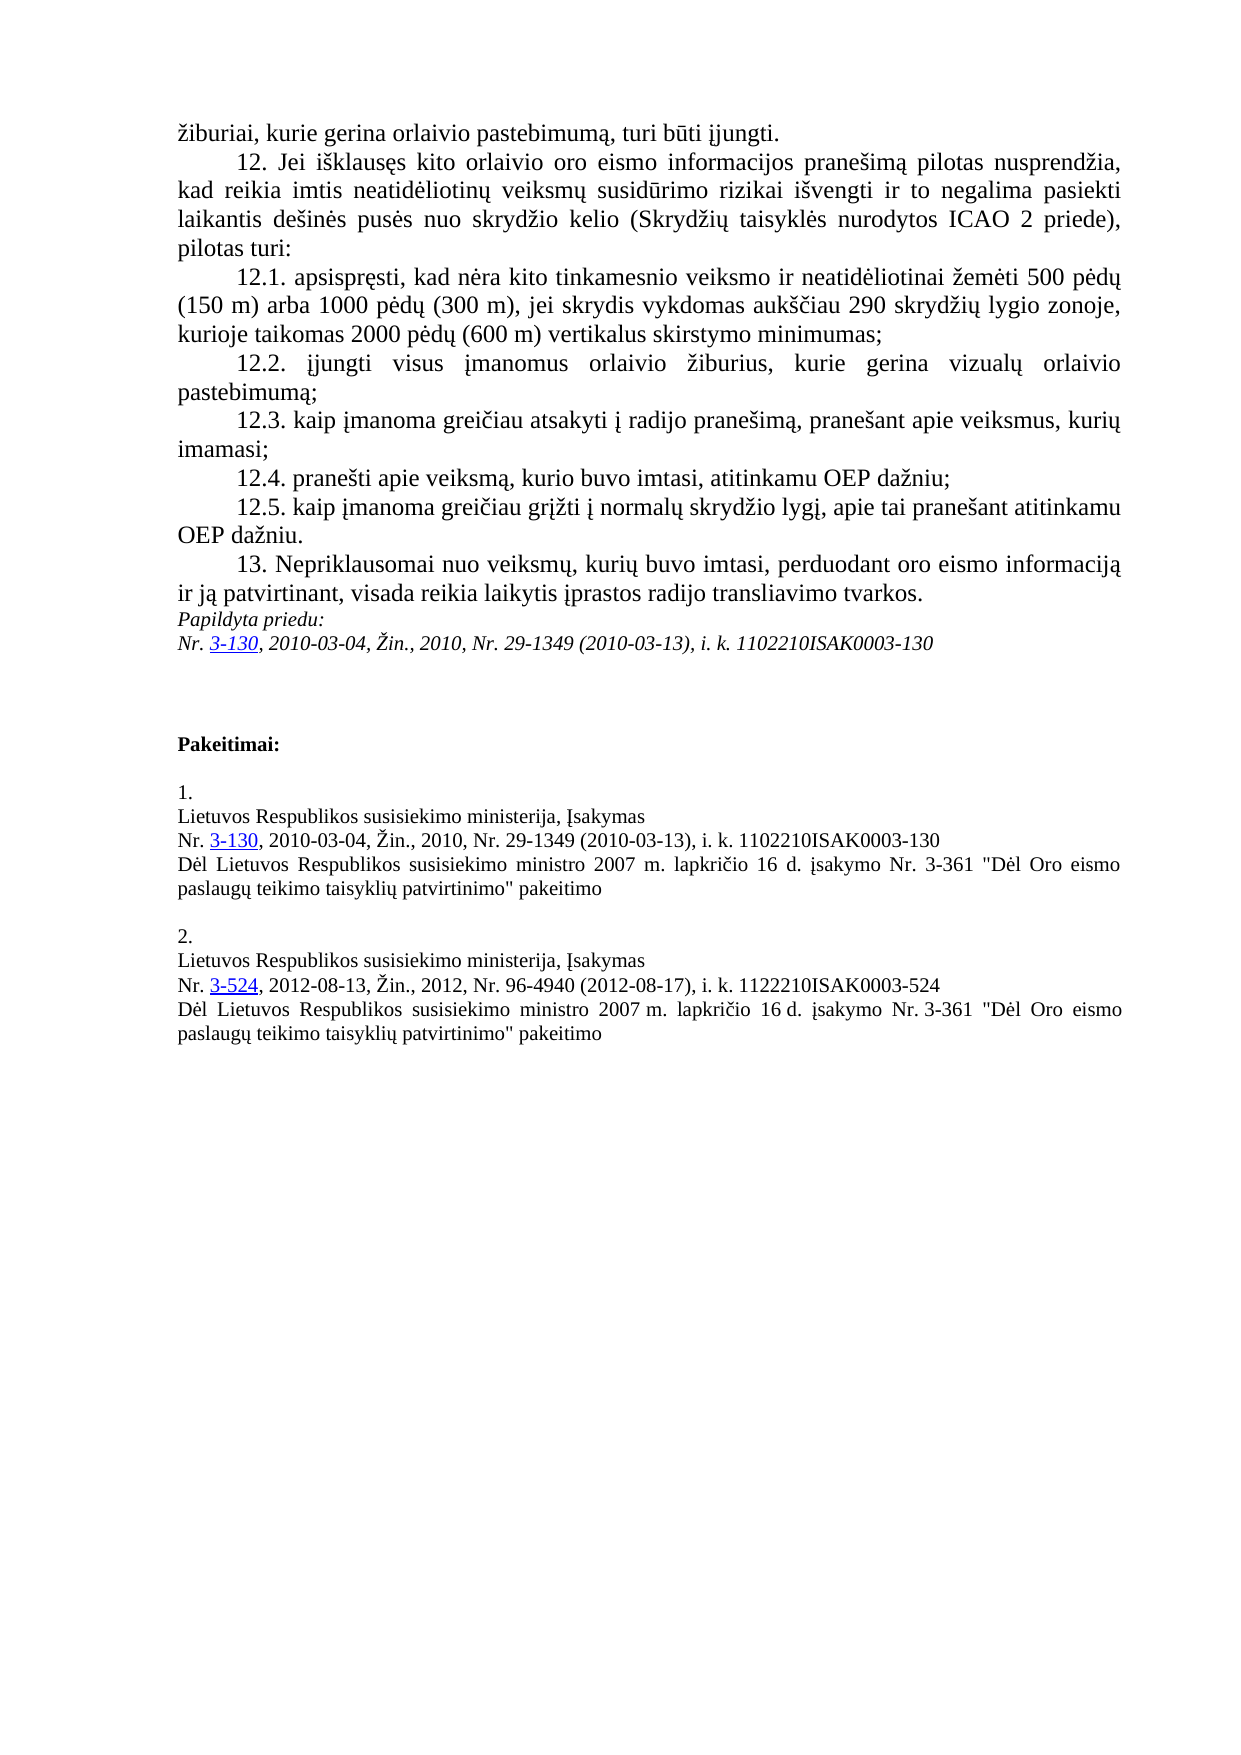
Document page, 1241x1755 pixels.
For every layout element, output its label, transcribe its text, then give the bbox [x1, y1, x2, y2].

text Pakeitimai: [177, 732, 1122, 756]
text 13. Nepriklausomai nuo veiksmų, kurių buvo imtasi, perduodant oro eismo informaciją ir ją patvirtinant, visada reikia laikytis įprastos radijo transliavimo tvarkos. [177, 549, 1122, 607]
text Nr. 3-130, 2010-03-04, Žin., 2010, Nr. 29-1349 (2010-03-13), i. k. 1102210ISAK0003-130 [177, 631, 1122, 655]
text 12. Jei išklausęs kito orlaivio oro eismo informacijos pranešimą pilotas nusprendžia, kad reikia imtis neatidėliotinų veiksmų susidūrimo rizikai išvengti ir to negalima pasiekti laikantis dešinės pusės nuo skrydžio kelio (Skrydžių taisyklės nurodytos ICAO 2 priede), pilotas turi: [177, 147, 1122, 262]
text 12.5. kaip įmanoma greičiau grįžti į normalų skrydžio lygį, apie tai pranešant atitinkamu OEP dažniu. [177, 492, 1122, 549]
text Dėl Lietuvos Respublikos susisiekimo ministro 2007 m. lapkričio 16 d. įsakymo Nr. 3-361 "Dėl Oro eismo paslaugų teikimo taisyklių patvirtinimo" pakeitimo [177, 997, 1122, 1045]
text Lietuvos Respublikos susisiekimo ministerija, Įsakymas [177, 804, 1122, 828]
text 12.4. pranešti apie veiksmą, kurio buvo imtasi, atitinkamu OEP dažniu; [177, 463, 1122, 492]
text 12.1. apsispręsti, kad nėra kito tinkamesnio veiksmo ir neatidėliotinai žemėti 500 pėdų (150 m) arba 1000 pėdų (300 m), jei skrydis vykdomas aukščiau 290 skrydžių lygio zonoje, kurioje taikomas 2000 pėdų (600 m) vertikalus skirstymo minimumas; [177, 262, 1122, 348]
text Nr. 3-524, 2012-08-13, Žin., 2012, Nr. 96-4940 (2012-08-17), i. k. 1122210ISAK0003-524 [177, 972, 1122, 997]
text 2. [177, 924, 1122, 948]
text Lietuvos Respublikos susisiekimo ministerija, Įsakymas [177, 948, 1122, 972]
text Nr. 3-130, 2010-03-04, Žin., 2010, Nr. 29-1349 (2010-03-13), i. k. 1102210ISAK0003-130 [177, 828, 1122, 852]
text Papildyta priedu: [177, 607, 1122, 631]
text 12.2. įjungti visus įmanomus orlaivio žiburius, kurie gerina vizualų orlaivio pastebimumą; [177, 348, 1122, 406]
text 1. [177, 780, 1122, 804]
text Dėl Lietuvos Respublikos susisiekimo ministro 2007 m. lapkričio 16 d. įsakymo Nr. 3-361 "Dėl Oro eismo paslaugų teikimo taisyklių patvirtinimo" pakeitimo [177, 852, 1122, 900]
text 12.3. kaip įmanoma greičiau atsakyti į radijo pranešimą, pranešant apie veiksmus, kurių imamasi; [177, 406, 1122, 463]
text žiburiai, kurie gerina orlaivio pastebimumą, turi būti įjungti. [177, 118, 1122, 147]
